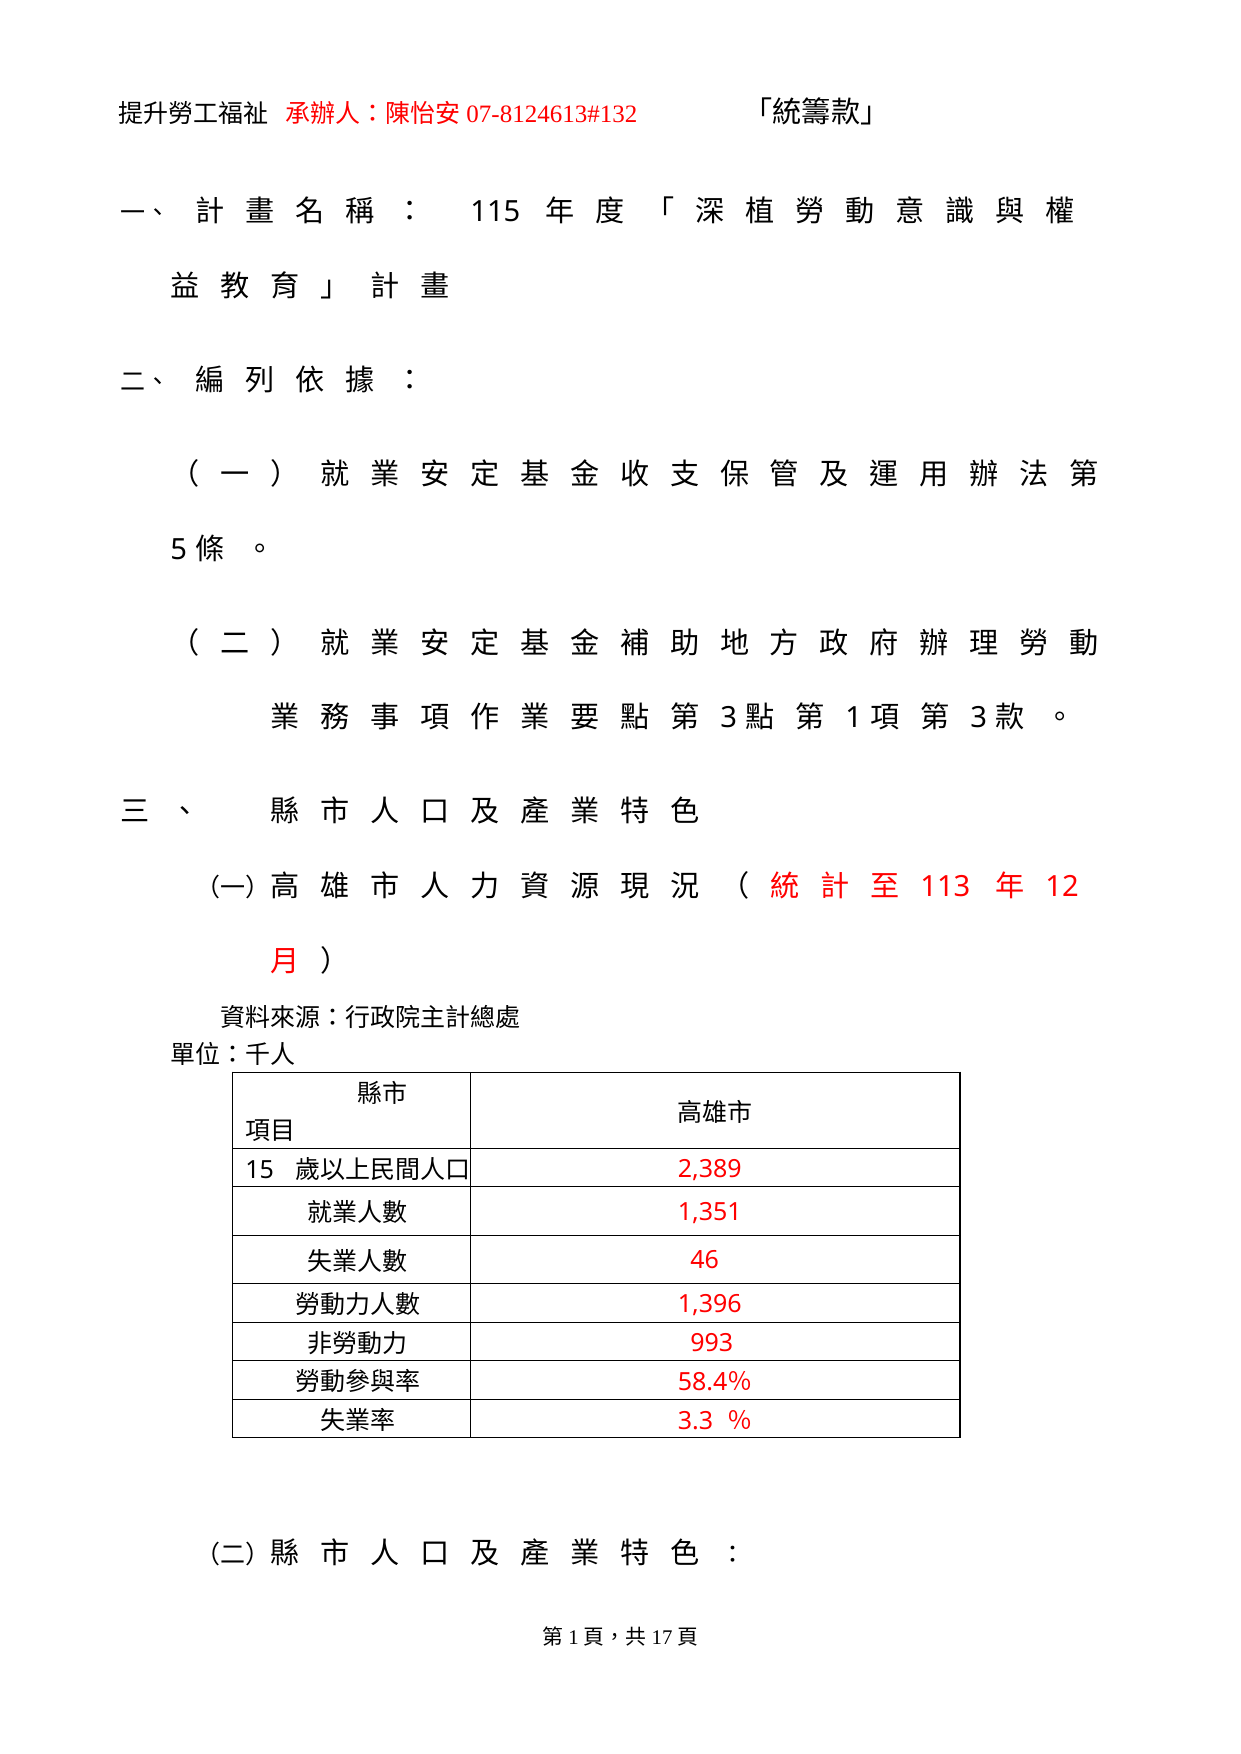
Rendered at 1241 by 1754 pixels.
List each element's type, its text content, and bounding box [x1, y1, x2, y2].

text 資料來源：行政院主計總處 單位：千人 [170, 997, 1120, 1072]
table_cell 失業人數 [233, 1236, 470, 1283]
list 高雄市人力資源現況（統計至113年12月） [178, 847, 1120, 997]
table_cell 2,389 [471, 1149, 959, 1186]
table_cell 勞動參與率 [233, 1361, 470, 1399]
table_cell 3.3％ [471, 1400, 959, 1437]
text （一）就業安定基金收支保管及運用辦法第5條。 [170, 434, 1120, 584]
table_header 縣市 項目 [233, 1073, 470, 1148]
table_cell 58.4％ [471, 1361, 959, 1399]
list 縣市人口及產業特色 [120, 772, 1120, 847]
list 編列依據： [120, 340, 1120, 415]
list 計畫名稱： 115年度「深植勞動意識與權益教育」計畫 [120, 172, 1120, 322]
table_cell 15歲以上民間人口 [233, 1149, 470, 1186]
table_cell 勞動力人數 [233, 1284, 470, 1322]
table_header 高雄市 [471, 1073, 959, 1148]
table_cell 1,351 [471, 1187, 959, 1234]
table_cell 就業人數 [233, 1187, 470, 1234]
text （二）就業安定基金補助地方政府辦理勞動業務事項作業要點第3點第1項第3款。 [164, 603, 1120, 753]
table_cell 非勞動力 [233, 1323, 470, 1360]
table_cell 993 [471, 1323, 959, 1360]
table_cell 1,396 [471, 1284, 959, 1322]
list 縣市人口及產業特色： 截至113年12月底止，高雄市現住人口數，總計2,731,412人，高雄市經濟發展活絡，工廠登記家數與公司登記家數呈成長趨勢，營利事業家數以「製造業」與「營造業」分居一、二位，詳細說明如下： [178, 1513, 1120, 1588]
table_cell 失業率 [233, 1400, 470, 1437]
table_cell 46 [471, 1236, 959, 1283]
